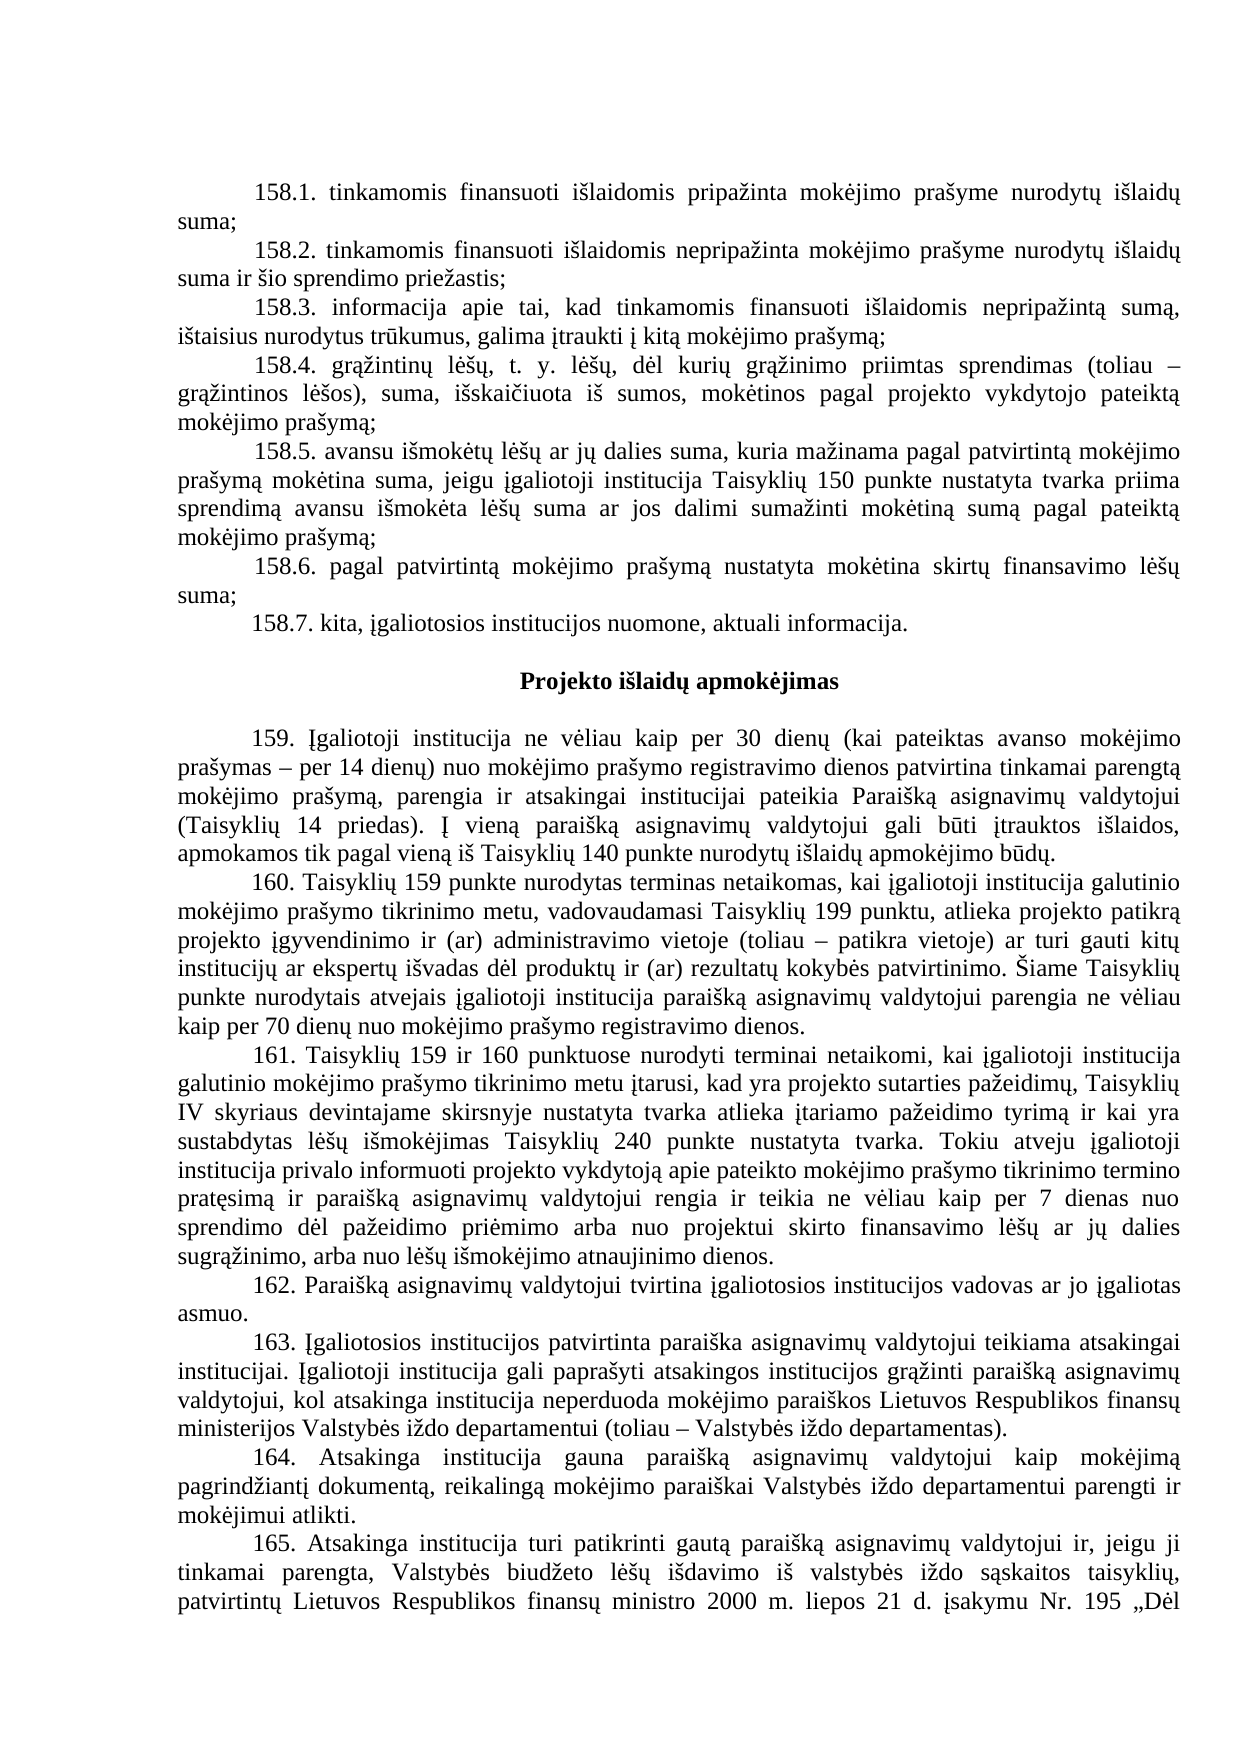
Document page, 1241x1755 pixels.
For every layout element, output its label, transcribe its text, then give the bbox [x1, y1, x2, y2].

text 158.7. kita, įgaliotosios institucijos nuomone, aktuali informacija. [177, 608, 1181, 637]
text 165. Atsakinga institucija turi patikrinti gautą paraišką asignavimų valdytojui ir, jeigu ji tinkamai parengta, Valstybės biudžeto lėšų išdavimo iš valstybės iždo sąskaitos taisyklių, patvirtintų Lietuvos Respublikos finansų ministro 2000 m. liepos 21 d. įsakymu Nr. 195 „Dėl [177, 1528, 1181, 1615]
text 158.6. pagal patvirtintą mokėjimo prašymą nustatyta mokėtina skirtų finansavimo lėšų suma; [177, 551, 1181, 608]
text 160. Taisyklių 159 punkte nurodytas terminas netaikomas, kai įgaliotoji institucija galutinio mokėjimo prašymo tikrinimo metu, vadovaudamasi Taisyklių 199 punktu, atlieka projekto patikrą projekto įgyvendinimo ir (ar) administravimo vietoje (toliau – patikra vietoje) ar turi gauti kitų institucijų ar ekspertų išvadas dėl produktų ir (ar) rezultatų kokybės patvirtinimo. Šiame Taisyklių punkte nurodytais atvejais įgaliotoji institucija paraišką asignavimų valdytojui parengia ne vėliau kaip per 70 dienų nuo mokėjimo prašymo registravimo dienos. [177, 867, 1181, 1040]
text 159. Įgaliotoji institucija ne vėliau kaip per 30 dienų (kai pateiktas avanso mokėjimo prašymas – per 14 dienų) nuo mokėjimo prašymo registravimo dienos patvirtina tinkamai parengtą mokėjimo prašymą, parengia ir atsakingai institucijai pateikia Paraišką asignavimų valdytojui (Taisyklių 14 priedas). Į vieną paraišką asignavimų valdytojui gali būti įtrauktos išlaidos, apmokamos tik pagal vieną iš Taisyklių 140 punkte nurodytų išlaidų apmokėjimo būdų. [177, 723, 1181, 867]
text 158.5. avansu išmokėtų lėšų ar jų dalies suma, kuria mažinama pagal patvirtintą mokėjimo prašymą mokėtina suma, jeigu įgaliotoji institucija Taisyklių 150 punkte nustatyta tvarka priima sprendimą avansu išmokėta lėšų suma ar jos dalimi sumažinti mokėtiną sumą pagal pateiktą mokėjimo prašymą; [177, 436, 1181, 551]
text 158.1. tinkamomis finansuoti išlaidomis pripažinta mokėjimo prašyme nurodytų išlaidų suma; [177, 177, 1181, 235]
text 162. Paraišką asignavimų valdytojui tvirtina įgaliotosios institucijos vadovas ar jo įgaliotas asmuo. [177, 1270, 1181, 1327]
text 158.4. grąžintinų lėšų, t. y. lėšų, dėl kurių grąžinimo priimtas sprendimas (toliau – grąžintinos lėšos), suma, išskaičiuota iš sumos, mokėtinos pagal projekto vykdytojo pateiktą mokėjimo prašymą; [177, 350, 1181, 436]
text Projekto išlaidų apmokėjimas [177, 666, 1181, 695]
text 164. Atsakinga institucija gauna paraišką asignavimų valdytojui kaip mokėjimą pagrindžiantį dokumentą, reikalingą mokėjimo paraiškai Valstybės iždo departamentui parengti ir mokėjimui atlikti. [177, 1442, 1181, 1528]
text 163. Įgaliotosios institucijos patvirtinta paraiška asignavimų valdytojui teikiama atsakingai institucijai. Įgaliotoji institucija gali paprašyti atsakingos institucijos grąžinti paraišką asignavimų valdytojui, kol atsakinga institucija neperduoda mokėjimo paraiškos Lietuvos Respublikos finansų ministerijos Valstybės iždo departamentui (toliau – Valstybės iždo departamentas). [177, 1327, 1181, 1442]
text 161. Taisyklių 159 ir 160 punktuose nurodyti terminai netaikomi, kai įgaliotoji institucija galutinio mokėjimo prašymo tikrinimo metu įtarusi, kad yra projekto sutarties pažeidimų, Taisyklių IV skyriaus devintajame skirsnyje nustatyta tvarka atlieka įtariamo pažeidimo tyrimą ir kai yra sustabdytas lėšų išmokėjimas Taisyklių 240 punkte nustatyta tvarka. Tokiu atveju įgaliotoji institucija privalo informuoti projekto vykdytoją apie pateikto mokėjimo prašymo tikrinimo termino pratęsimą ir paraišką asignavimų valdytojui rengia ir teikia ne vėliau kaip per 7 dienas nuo sprendimo dėl pažeidimo priėmimo arba nuo projektui skirto finansavimo lėšų ar jų dalies sugrąžinimo, arba nuo lėšų išmokėjimo atnaujinimo dienos. [177, 1040, 1181, 1270]
text 158.2. tinkamomis finansuoti išlaidomis nepripažinta mokėjimo prašyme nurodytų išlaidų suma ir šio sprendimo priežastis; [177, 235, 1181, 292]
text 158.3. informacija apie tai, kad tinkamomis finansuoti išlaidomis nepripažintą sumą, ištaisius nurodytus trūkumus, galima įtraukti į kitą mokėjimo prašymą; [177, 292, 1181, 350]
